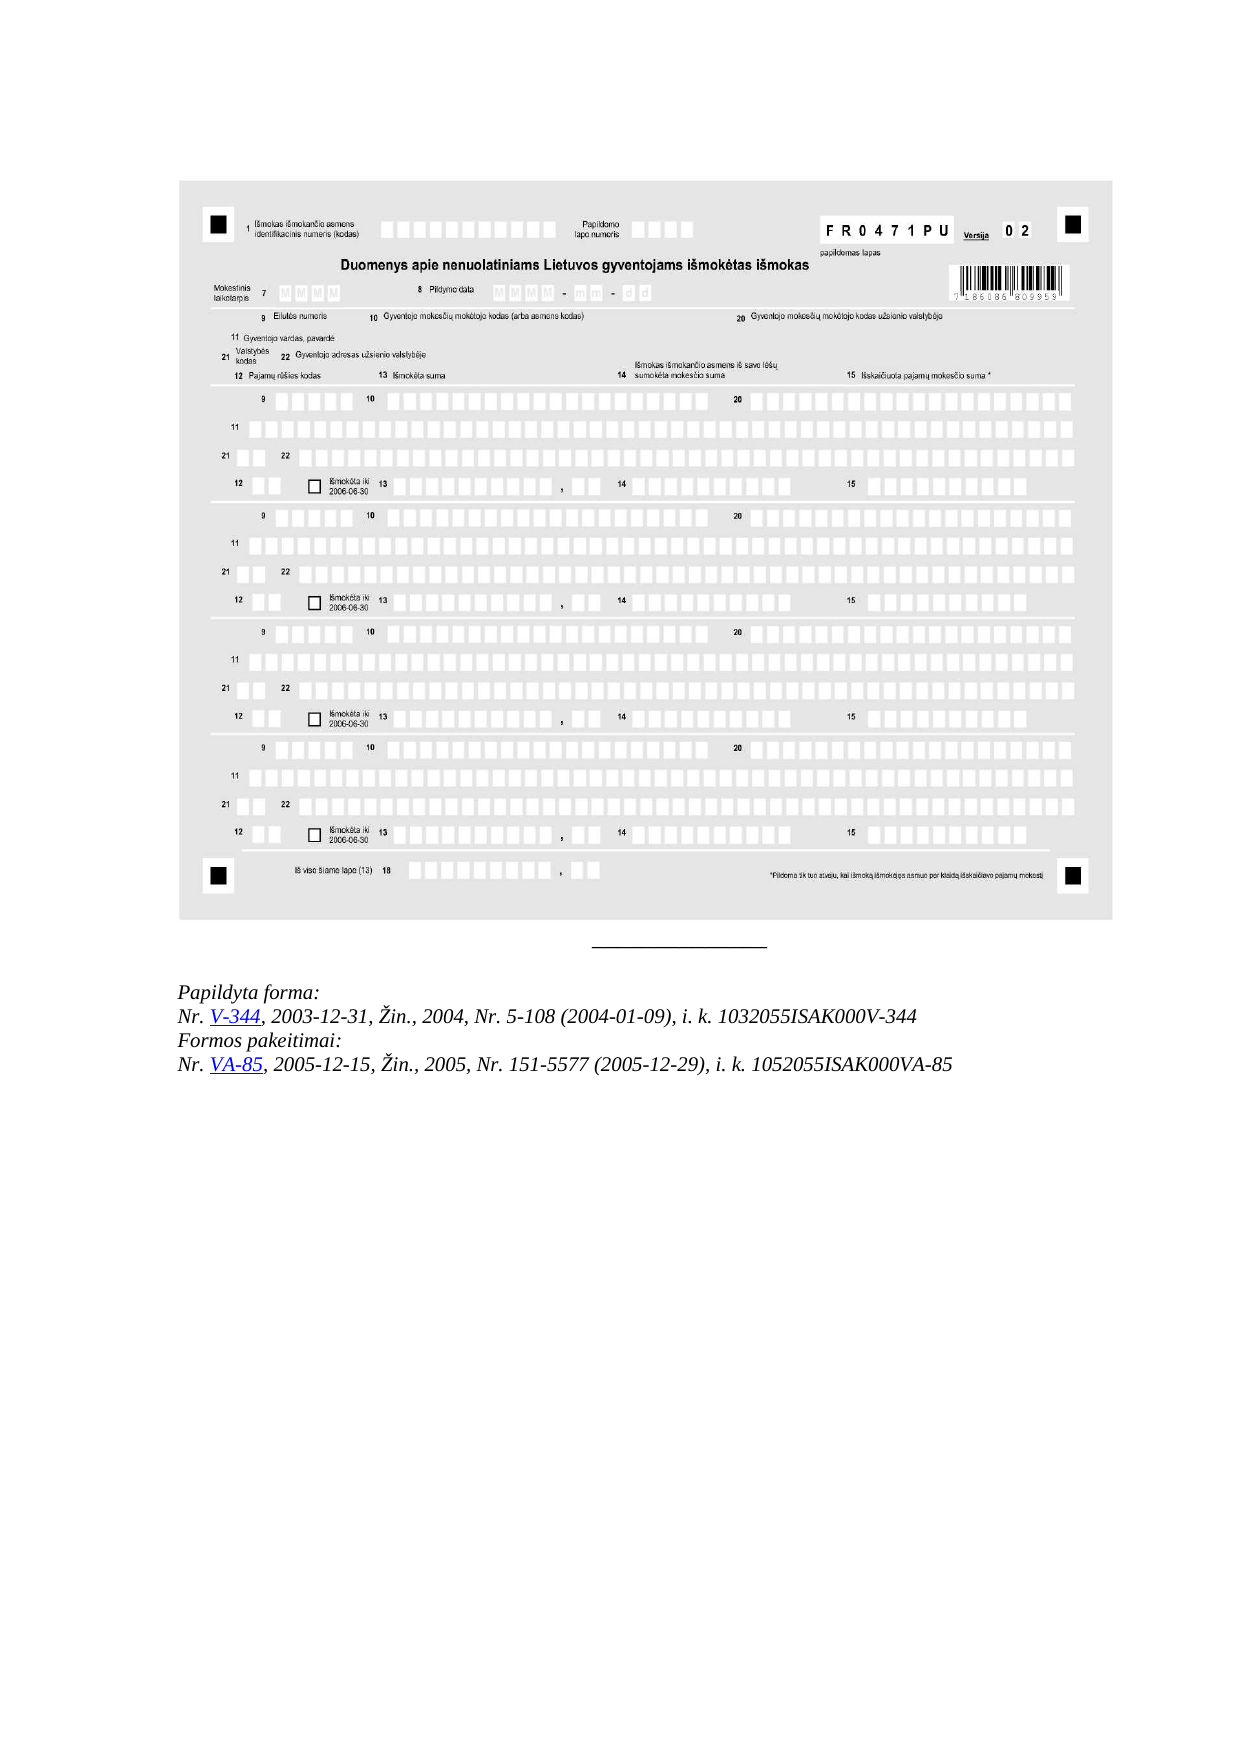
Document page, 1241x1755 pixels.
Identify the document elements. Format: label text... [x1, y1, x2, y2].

text Papildyta forma: [177, 980, 1181, 1004]
text Nr. V-344, 2003-12-31, Žin., 2004, Nr. 5-108 (2004-01-09), i. k. 1032055ISAK000V-344 [177, 1004, 1181, 1028]
text ______________ [177, 922, 1181, 951]
text Formos pakeitimai: [177, 1028, 1181, 1052]
text Nr. VA-85, 2005-12-15, Žin., 2005, Nr. 151-5577 (2005-12-29), i. k. 1052055ISAK000VA-85 [177, 1052, 1181, 1076]
